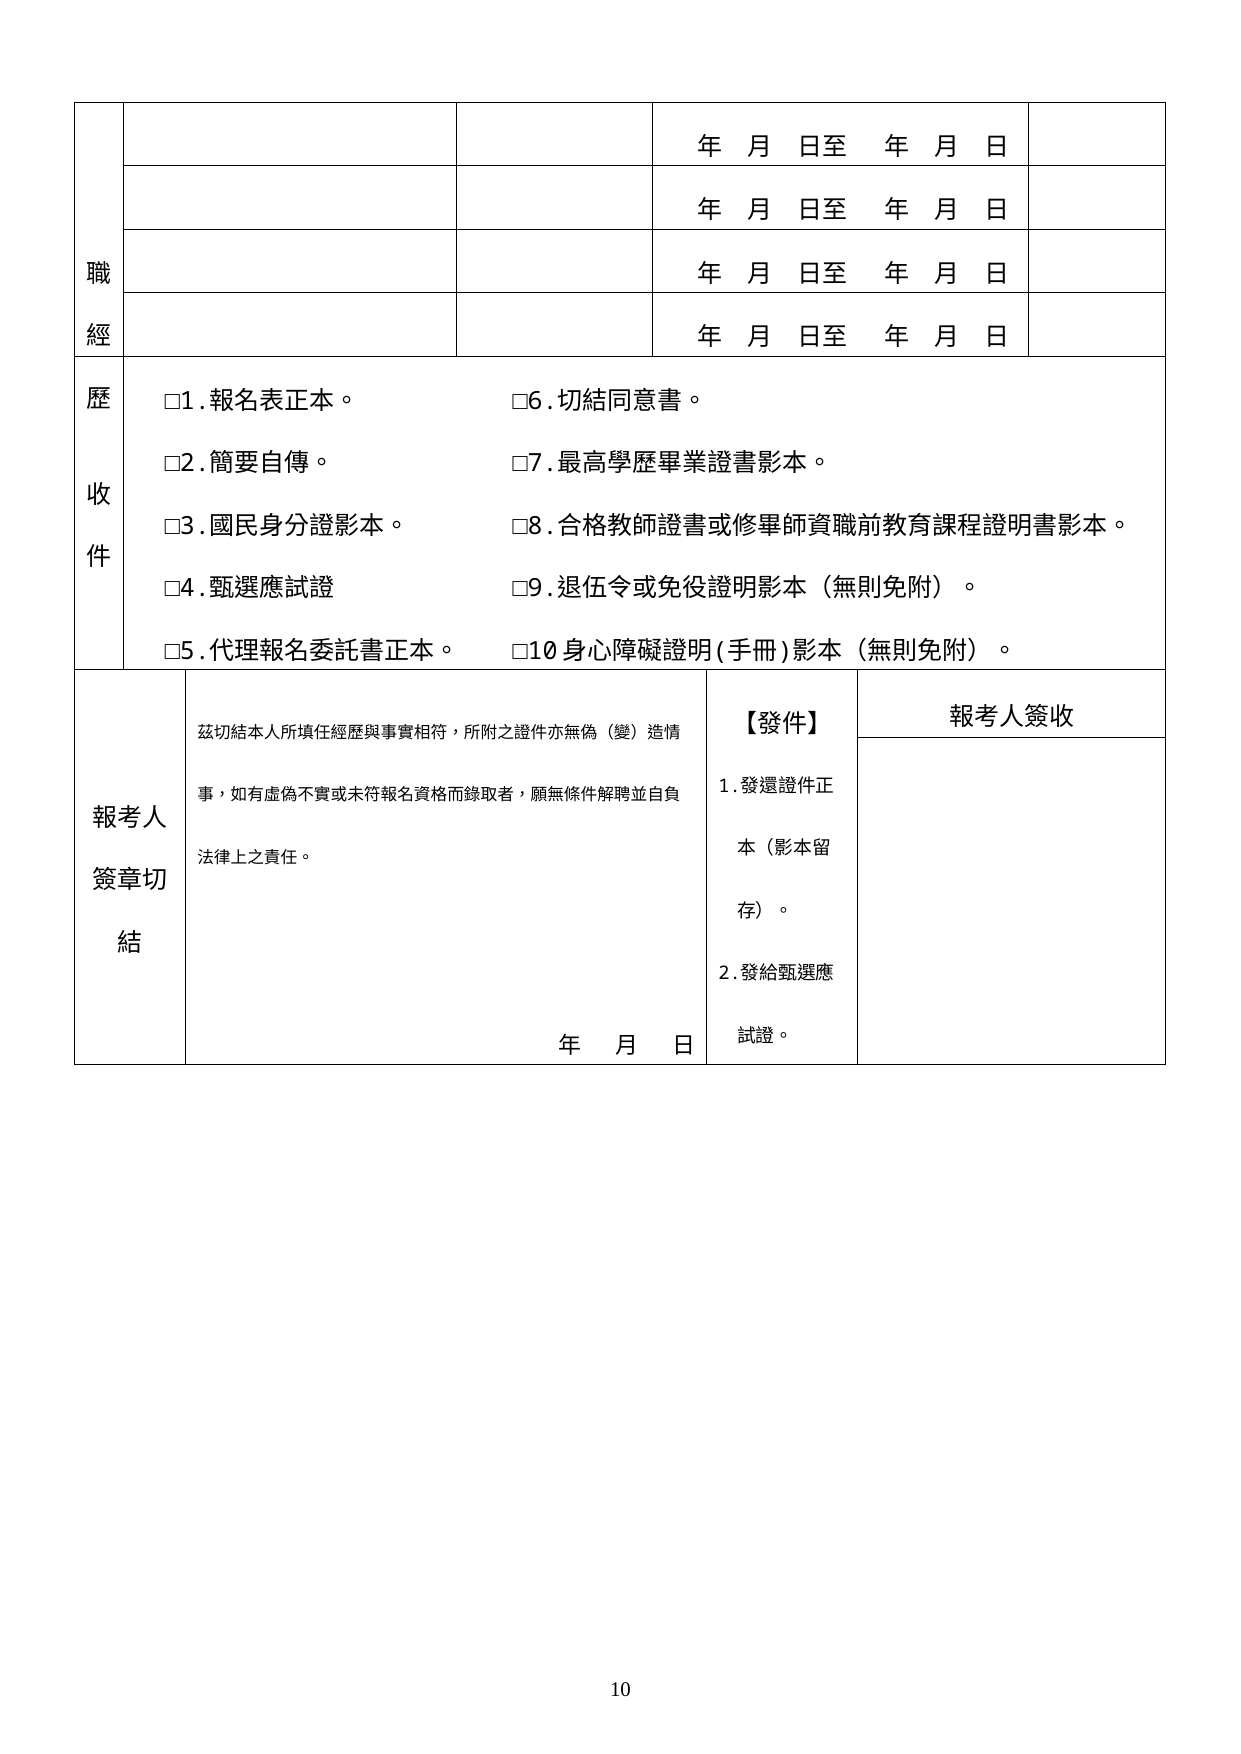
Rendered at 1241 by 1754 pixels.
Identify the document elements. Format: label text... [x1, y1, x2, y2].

table_cell 【發件】 1.發還證件正本（影本留存）。 2.發給甄選應試證。 [707, 670, 857, 1064]
table_cell 年 月 日至 年 月 日 [653, 230, 1028, 292]
table_cell □6.切結同意書。 □7.最高學歷畢業證書影本。 □8.合格教師證書或修畢師資職前教育課程證明書影本。 □9.退伍令或免役證明影本（無則免附）。 □10身心障礙證明(手冊)影本（無則免附）。 [501, 357, 1165, 669]
table_cell 年 月 日至 年 月 日 [653, 103, 1028, 165]
table_cell 茲切結本人所填任經歷與事實相符，所附之證件亦無偽（變）造情事，如有虛偽不實或未符報名資格而錄取者，願無條件解聘並自負法律上之責任。 年 月 日 [186, 670, 706, 1064]
table_cell [457, 293, 652, 356]
table_cell [124, 293, 456, 356]
table_cell [858, 738, 1165, 1064]
table_cell [124, 230, 456, 292]
table_cell [1029, 103, 1165, 165]
table_cell [124, 166, 456, 229]
table_cell 收件 [75, 357, 123, 669]
table_cell [1029, 293, 1165, 356]
table_cell [457, 103, 652, 165]
table_cell [1029, 166, 1165, 229]
table_cell 報考人 簽章切結 [75, 670, 185, 1064]
table_cell 年 月 日至 年 月 日 [653, 293, 1028, 356]
table_cell □1.報名表正本。 □2.簡要自傳。 □3.國民身分證影本。 □4.甄選應試證 □5.代理報名委託書正本。 [124, 357, 501, 669]
table_cell 公教職經歷 [75, 103, 123, 356]
table_cell [457, 166, 652, 229]
table_cell 年 月 日至 年 月 日 [653, 166, 1028, 229]
table_cell 報考人簽收 [858, 670, 1165, 737]
table_cell [1029, 230, 1165, 292]
table_cell [457, 230, 652, 292]
table_cell [124, 103, 456, 165]
